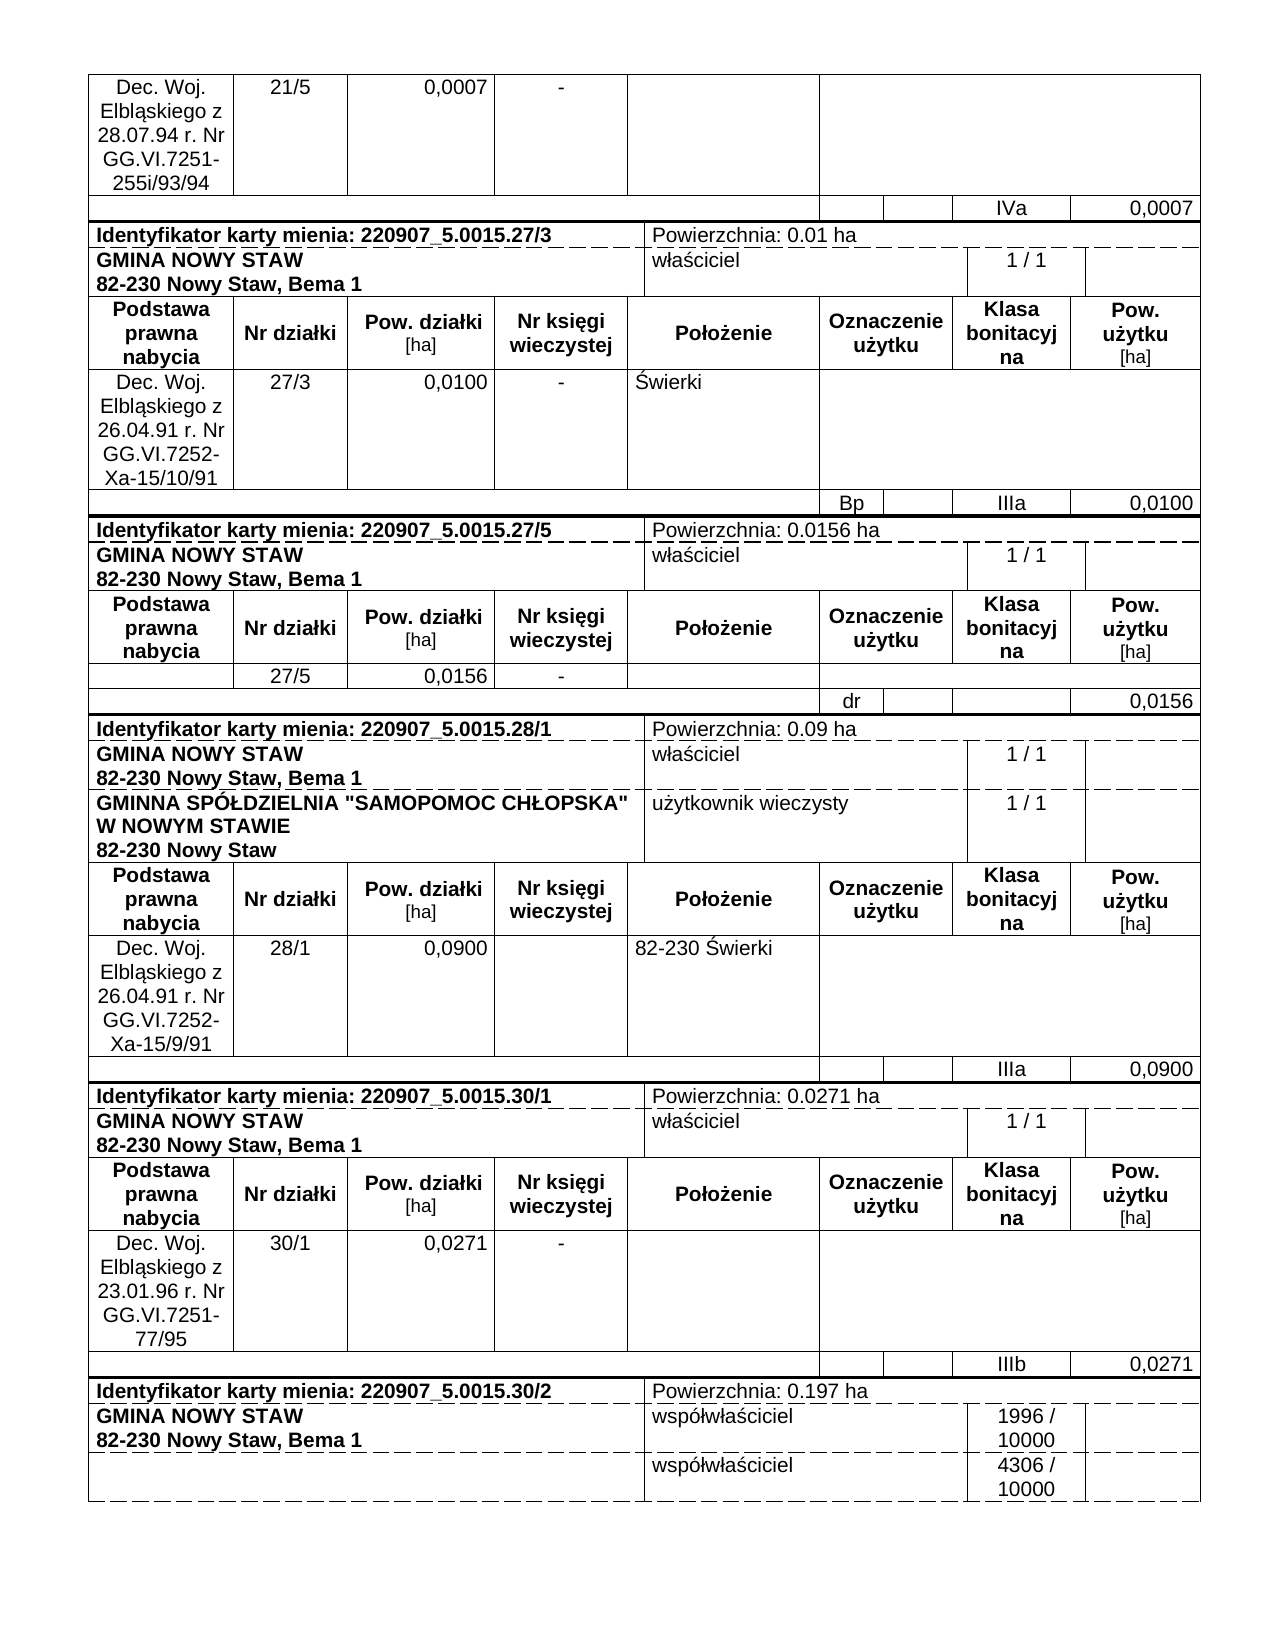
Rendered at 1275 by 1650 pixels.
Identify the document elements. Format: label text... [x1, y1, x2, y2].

table_cell [820, 370, 1200, 489]
table_cell Położenie [628, 863, 819, 935]
table_cell 27/5 [234, 664, 347, 688]
table_cell Klasa bonitacyjna [953, 297, 1070, 368]
table_cell 1 / 1 [968, 789, 1085, 862]
table_cell [820, 1352, 883, 1376]
table_cell 0,0900 [1071, 1057, 1200, 1081]
table_cell 4306 / 10000 [968, 1452, 1085, 1501]
table_cell [89, 1452, 644, 1501]
table_cell [820, 196, 883, 219]
table_cell 1 / 1 [968, 1108, 1085, 1157]
table_cell Nr księgi wieczystej [495, 591, 627, 663]
table_cell - [495, 1231, 627, 1351]
table_cell Nr działki [234, 297, 347, 368]
table_cell Oznaczenie użytku [820, 1158, 952, 1230]
table_cell Podstawa prawna nabycia [89, 591, 233, 663]
table_cell [89, 1057, 819, 1081]
table_cell 0,0271 [348, 1231, 494, 1351]
table_cell Oznaczenie użytku [820, 863, 952, 935]
table_cell [1086, 247, 1200, 296]
table_cell [89, 490, 819, 514]
table_cell Pow. działki [ha] [348, 591, 494, 663]
table_cell 30/1 [234, 1231, 347, 1351]
table_cell GMINNA SPÓŁDZIELNIA "SAMOPOMOC CHŁOPSKA" W NOWYM STAWIE 82-230 Nowy Staw [89, 789, 644, 862]
table_cell Świerki [628, 370, 819, 489]
table_cell właściciel [645, 1108, 967, 1157]
table_cell 0,0100 [1071, 490, 1200, 514]
table_cell [1086, 1108, 1200, 1157]
table_cell GMINA NOWY STAW 82-230 Nowy Staw, Bema 1 [89, 541, 644, 590]
table_cell [884, 689, 952, 713]
table_cell Nr działki [234, 591, 347, 663]
table_cell Bp [820, 490, 883, 514]
table_cell GMINA NOWY STAW 82-230 Nowy Staw, Bema 1 [89, 1108, 644, 1157]
table_cell [1086, 789, 1200, 862]
table_cell Nr księgi wieczystej [495, 1158, 627, 1230]
table_cell Pow. działki [ha] [348, 1158, 494, 1230]
table_cell Powierzchnia: 0.0271 ha [645, 1084, 1200, 1108]
table_cell [820, 1057, 883, 1081]
table_cell GMINA NOWY STAW 82-230 Nowy Staw, Bema 1 [89, 247, 644, 296]
table_cell - [495, 75, 627, 194]
table_cell 1996 / 10000 [968, 1403, 1085, 1452]
table_cell [89, 689, 819, 713]
table_cell GMINA NOWY STAW 82-230 Nowy Staw, Bema 1 [89, 1403, 644, 1452]
table_cell 27/3 [234, 370, 347, 489]
table_cell Identyfikator karty mienia: 220907_5.0015.28/1 [89, 716, 644, 740]
table_cell 0,0007 [1071, 196, 1200, 219]
table_cell [1086, 541, 1200, 590]
table_cell 21/5 [234, 75, 347, 194]
table_cell Klasa bonitacyjna [953, 863, 1070, 935]
table_cell [495, 936, 627, 1056]
table_cell Identyfikator karty mienia: 220907_5.0015.27/5 [89, 518, 644, 541]
table_cell 82-230 Świerki [628, 936, 819, 1056]
table_cell 0,0007 [348, 75, 494, 194]
table_cell Nr księgi wieczystej [495, 297, 627, 368]
table_cell Nr księgi wieczystej [495, 863, 627, 935]
table_cell [953, 689, 1070, 713]
table_cell Pow. użytku [ha] [1071, 297, 1200, 368]
table_cell Pow. użytku [ha] [1071, 1158, 1200, 1230]
table_cell [89, 1352, 819, 1376]
table_cell 1 / 1 [968, 247, 1085, 296]
table_cell [884, 196, 952, 219]
table_cell Powierzchnia: 0.0156 ha [645, 518, 1200, 541]
table_cell Oznaczenie użytku [820, 591, 952, 663]
table_cell Nr działki [234, 1158, 347, 1230]
table_cell Identyfikator karty mienia: 220907_5.0015.27/3 [89, 223, 644, 247]
table_cell IVa [953, 196, 1070, 219]
table_cell [884, 1352, 952, 1376]
table_cell 0,0900 [348, 936, 494, 1056]
table_cell [1086, 1452, 1200, 1501]
table_cell Położenie [628, 1158, 819, 1230]
table_cell [628, 75, 819, 194]
table_cell Nr działki [234, 863, 347, 935]
table_cell [1086, 1403, 1200, 1452]
table_cell 0,0156 [1071, 689, 1200, 713]
table_cell dr [820, 689, 883, 713]
table_cell [89, 664, 233, 688]
table_cell 1 / 1 [968, 740, 1085, 789]
table_cell Podstawa prawna nabycia [89, 1158, 233, 1230]
table_cell Identyfikator karty mienia: 220907_5.0015.30/2 [89, 1379, 644, 1403]
table_cell właściciel [645, 740, 967, 789]
table_cell [628, 1231, 819, 1351]
table_cell właściciel [645, 247, 967, 296]
table_cell [820, 1231, 1200, 1351]
table_cell IIIa [953, 1057, 1070, 1081]
table_cell 0,0156 [348, 664, 494, 688]
table_cell 0,0271 [1071, 1352, 1200, 1376]
table_cell Powierzchnia: 0.01 ha [645, 223, 1200, 247]
table_cell IIIb [953, 1352, 1070, 1376]
table_cell Klasa bonitacyjna [953, 591, 1070, 663]
table_cell 1 / 1 [968, 541, 1085, 590]
table_cell [1086, 740, 1200, 789]
table_cell Powierzchnia: 0.197 ha [645, 1379, 1200, 1403]
table_cell Pow. działki [ha] [348, 297, 494, 368]
table_cell [820, 936, 1200, 1056]
table_cell [628, 664, 819, 688]
table_cell IIIa [953, 490, 1070, 514]
table_cell Powierzchnia: 0.09 ha [645, 716, 1200, 740]
table_cell współwłaściciel [645, 1452, 967, 1501]
table_cell Podstawa prawna nabycia [89, 297, 233, 368]
table_cell - [495, 664, 627, 688]
table_cell Identyfikator karty mienia: 220907_5.0015.30/1 [89, 1084, 644, 1108]
table_cell współwłaściciel [645, 1403, 967, 1452]
table_cell [884, 1057, 952, 1081]
table_cell Oznaczenie użytku [820, 297, 952, 368]
table_cell [89, 196, 819, 219]
table_cell Położenie [628, 591, 819, 663]
table_cell Dec. Woj. Elbląskiego z 28.07.94 r. Nr GG.VI.7251-255i/93/94 [89, 75, 233, 194]
table_cell Położenie [628, 297, 819, 368]
table_cell - [495, 370, 627, 489]
table_cell użytkownik wieczysty [645, 789, 967, 862]
table_cell 0,0100 [348, 370, 494, 489]
table_cell 28/1 [234, 936, 347, 1056]
table_cell Pow. działki [ha] [348, 863, 494, 935]
table_cell [884, 490, 952, 514]
table_cell Podstawa prawna nabycia [89, 863, 233, 935]
table_cell Pow. użytku [ha] [1071, 863, 1200, 935]
table_cell Dec. Woj. Elbląskiego z 26.04.91 r. Nr GG.VI.7252-Xa-15/10/91 [89, 370, 233, 489]
table_cell Klasa bonitacyjna [953, 1158, 1070, 1230]
table_cell Dec. Woj. Elbląskiego z 23.01.96 r. Nr GG.VI.7251-77/95 [89, 1231, 233, 1351]
table_cell [820, 664, 1200, 688]
table_cell Dec. Woj. Elbląskiego z 26.04.91 r. Nr GG.VI.7252-Xa-15/9/91 [89, 936, 233, 1056]
table_cell Pow. użytku [ha] [1071, 591, 1200, 663]
table_cell GMINA NOWY STAW 82-230 Nowy Staw, Bema 1 [89, 740, 644, 789]
table_cell właściciel [645, 541, 967, 590]
table_cell [820, 75, 1200, 194]
